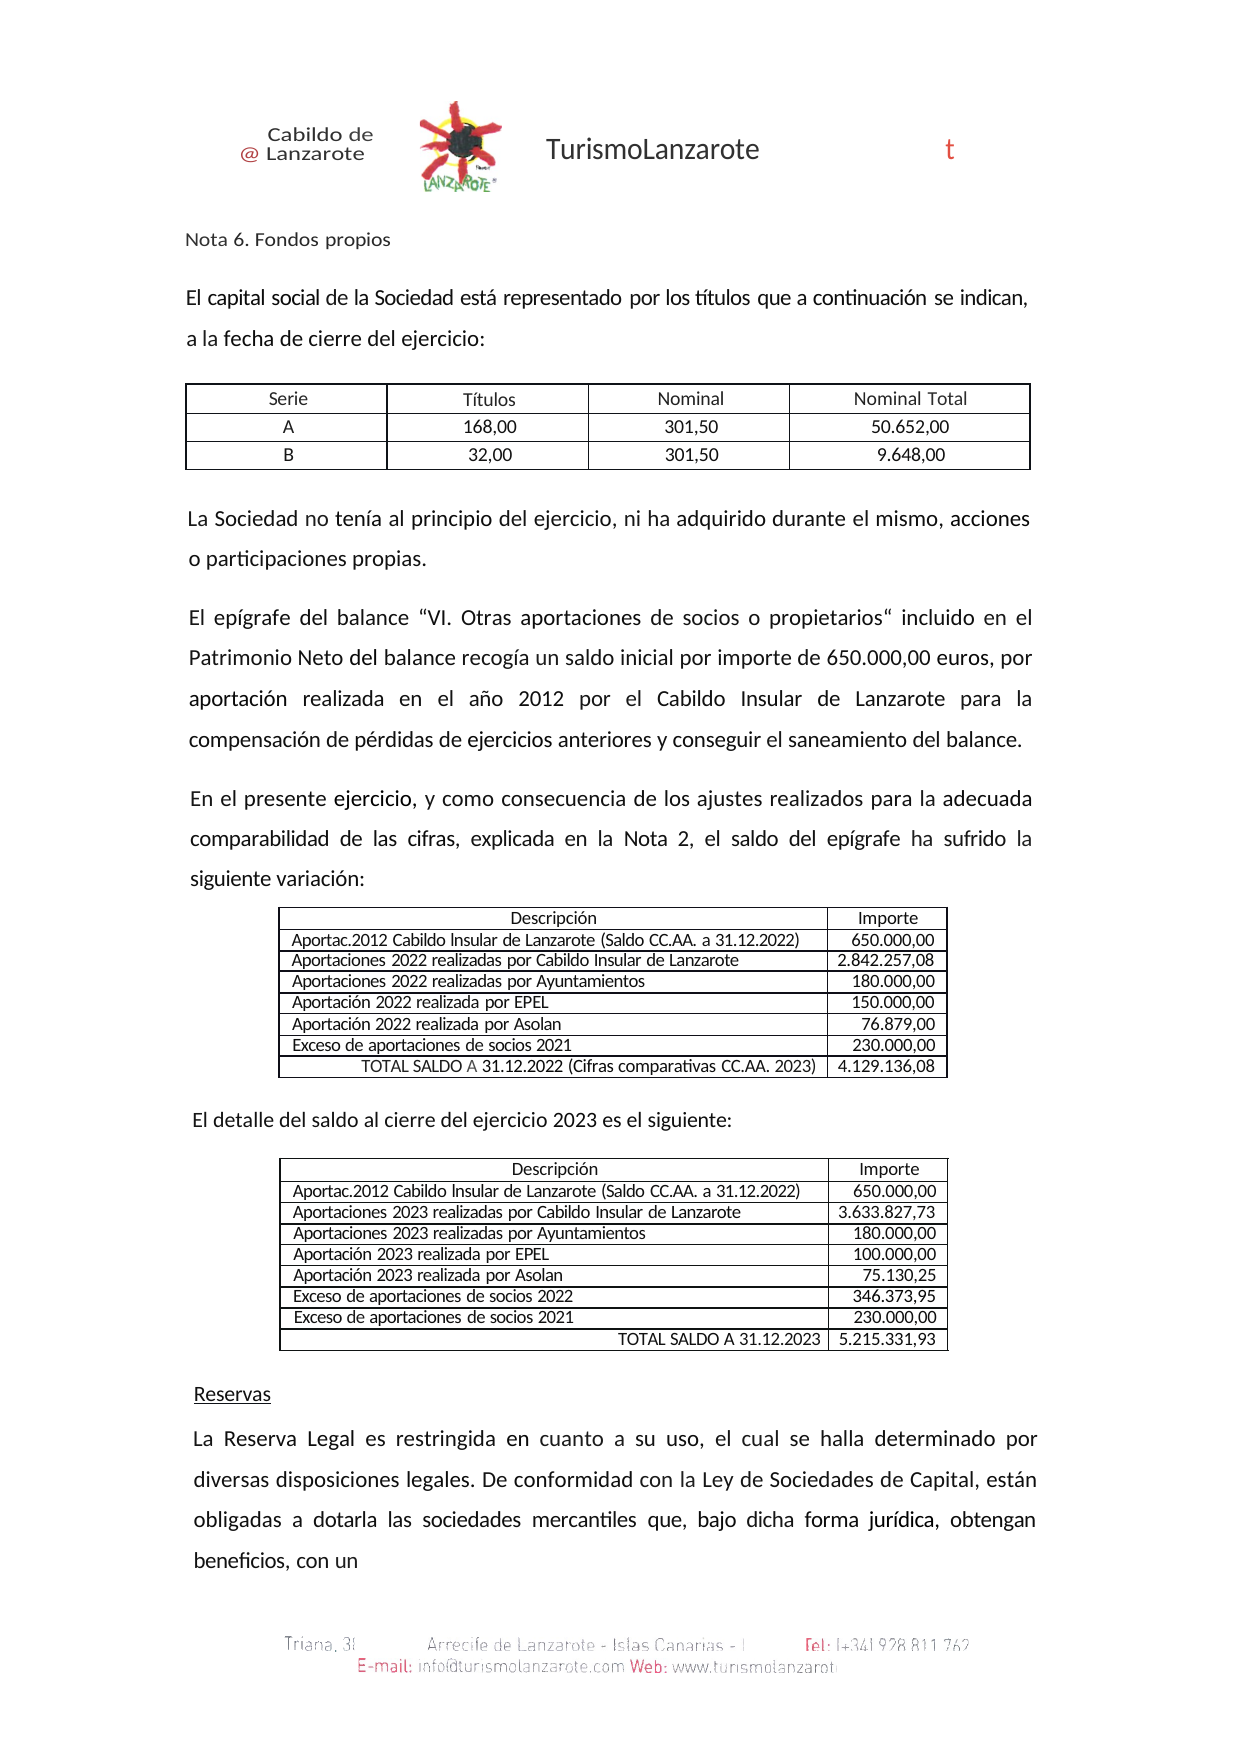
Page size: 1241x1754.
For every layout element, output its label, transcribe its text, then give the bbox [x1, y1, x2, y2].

table_cell 5.215.331,93 [829, 1330, 947, 1350]
table_cell Aportaciones 2023 realizadas por Ayuntamientos [281, 1225, 828, 1244]
picture [284, 1636, 355, 1652]
table_cell 230.000,00 [828, 1036, 946, 1055]
table_cell Aportaciones 2022 realizadas por Cabildo Insular de Lanzarote [280, 952, 827, 970]
table_cell 650.000,00 [828, 930, 946, 950]
table_cell Exceso de aportaciones de socios 2021 [281, 1309, 828, 1328]
table_cell Aportac.2012 Cabildo lnsular de Lanzarote (Saldo CC.AA. a 31.12.2022) [280, 930, 827, 950]
table_header Importe [829, 1159, 947, 1181]
table_cell 100.000,00 [829, 1245, 947, 1265]
picture [427, 1637, 744, 1651]
table_cell Aportaciones 2022 realizadas por Ayuntamientos [280, 972, 827, 992]
text Cabildo de @ Lanzarote [238, 125, 376, 165]
text Nota 6. Fondos propios [185, 227, 502, 251]
picture [419, 101, 502, 192]
table_cell 301,50 [589, 414, 789, 441]
table_header Descripción [281, 1159, 828, 1181]
table_cell 168,00 [388, 414, 588, 441]
table_cell Aportac.2012 Cabildo lnsular de Lanzarote (Saldo CC.AA. a 31.12.2022) [281, 1182, 828, 1201]
table_cell 4.129.136,08 [828, 1057, 946, 1077]
table_header Serie [187, 385, 386, 413]
table_cell 3.633.827,73 [829, 1203, 947, 1223]
picture [806, 1638, 969, 1651]
picture [358, 1658, 837, 1673]
table_cell A [187, 414, 386, 441]
table_cell B [187, 442, 386, 468]
table_cell TOTAL SALDO A 31.12.2023 [281, 1330, 828, 1350]
table_header Nominal Total [790, 385, 1029, 413]
text La Sociedad no tenía al principio del ejercicio, ni ha adquirido durante el mismo, acciones o participaciones propias. [187, 504, 1031, 572]
text TurismoLanzarote t [546, 129, 1196, 167]
table_cell 32,00 [388, 442, 588, 468]
table_cell Exceso de aportaciones de socios 2022 [281, 1288, 828, 1307]
table_cell Aportación 2023 realizada por EPEL [281, 1245, 828, 1265]
table_cell Exceso de aportaciones de socios 2021 [280, 1036, 827, 1055]
table_cell 650.000,00 [829, 1182, 947, 1201]
table_cell 180.000,00 [828, 972, 946, 992]
text El detalle del saldo al cierre del ejercicio 2023 es el siguiente: [192, 1106, 1196, 1132]
text En el presente ejercicio, y como consecuencia de los ajustes realizados para la adecuada comparabilidad de las cifras, explicada en la Nota 2, el saldo del epígrafe ha sufrido la siguiente variación: [190, 784, 1033, 892]
text Reservas [193, 1380, 1196, 1406]
table_cell 230.000,00 [829, 1309, 947, 1328]
text El epígrafe del balance “VI. Otras aportaciones de socios o propietarios“ incluido en el Patrimonio Neto del balance recogía un saldo inicial por importe de 650.000,00 euros, por aportación realizada en el año 2012 por el Cabildo Insular de Lanzarote para la compensación de pérdidas de ejercicios anteriores y conseguir el saneamiento del balance. [188, 603, 1033, 753]
table_cell 150.000,00 [828, 994, 946, 1013]
table_cell Aportación 2022 realizada por EPEL [280, 994, 827, 1013]
table_header Nominal [589, 385, 789, 413]
text La Reserva Legal es restringida en cuanto a su uso, el cual se halla determinado por diversas disposiciones legales. De conformidad con la Ley de Sociedades de Capital, están obligadas a dotarla las sociedades mercantiles que, bajo dicha forma jurídica, obtengan beneficios, con un [193, 1424, 1037, 1574]
table_cell TOTAL SALDO A 31.12.2022 (Cifras comparativas CC.AA. 2023) [280, 1057, 827, 1077]
table_cell 346.373,95 [829, 1288, 947, 1307]
table_cell 50.652,00 [790, 414, 1029, 441]
table_cell Aportación 2022 realizada por Asolan [280, 1014, 827, 1034]
table_cell 75.130,25 [829, 1266, 947, 1286]
table_header Descripción [280, 908, 827, 928]
table_cell 2.842.257,08 [828, 952, 946, 970]
table_cell 76.879,00 [828, 1014, 946, 1034]
table_header Títulos [388, 385, 588, 413]
table_header Importe [828, 908, 946, 928]
table_cell 9.648,00 [790, 442, 1029, 468]
text El capital social de la Sociedad está representado por los títulos que a continuación se indican, a la fecha de cierre del ejercicio: [186, 283, 1029, 352]
table_cell 180.000,00 [829, 1225, 947, 1244]
table_cell Aportaciones 2023 realizadas por Cabildo Insular de Lanzarote [281, 1203, 828, 1223]
table_cell Aportación 2023 realizada por Asolan [281, 1266, 828, 1286]
table_cell 301,50 [589, 442, 789, 468]
